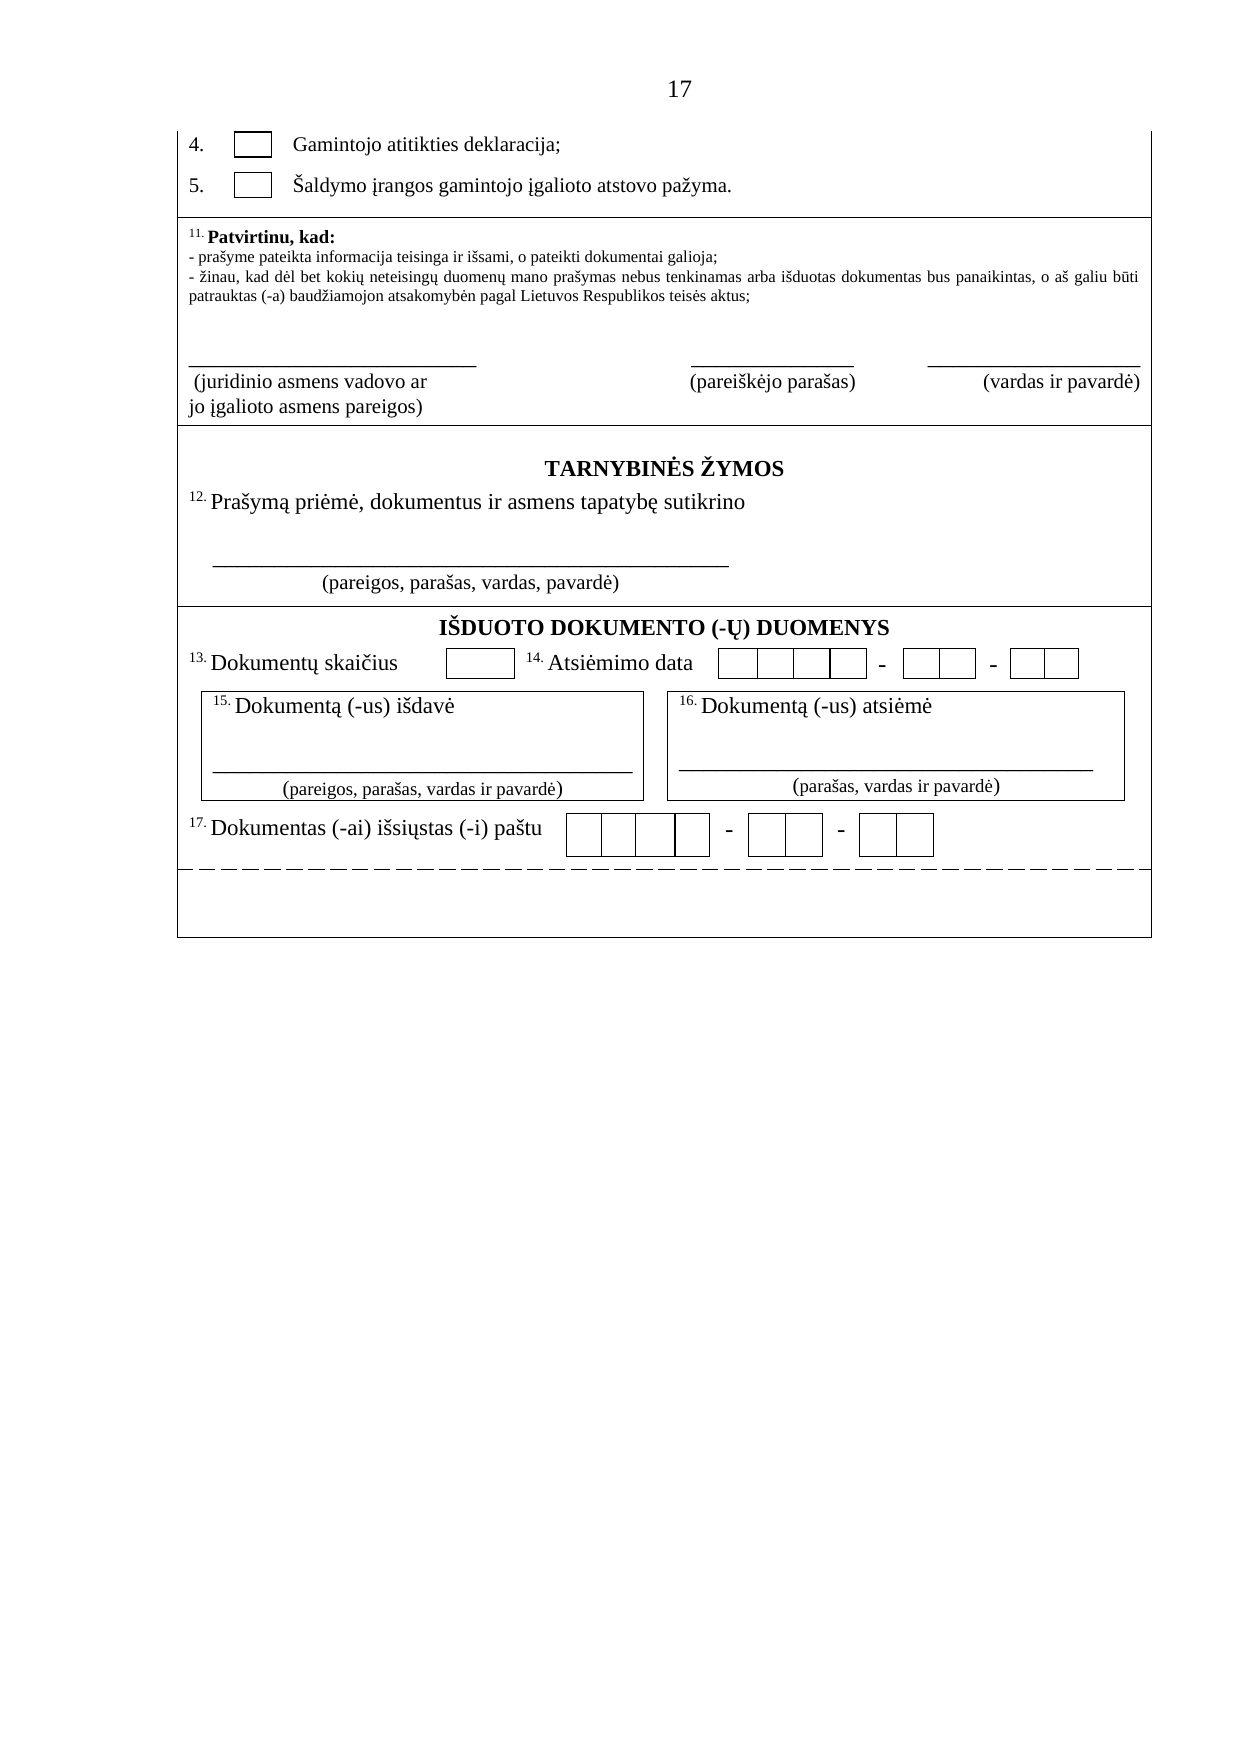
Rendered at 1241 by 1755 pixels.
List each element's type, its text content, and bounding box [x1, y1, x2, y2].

table_cell _______________________ _____________ _________________ (juridinio asmens vadovo ar (pareiškėjo parašas) (vardas ir pavardė) jo įgalioto asmens pareigos) [178, 341, 1151, 418]
table_cell 14. Atsiėmimo data [515, 648, 718, 678]
table_cell [178, 156, 1151, 172]
table_cell [602, 814, 635, 856]
table_cell - [710, 813, 748, 856]
table_cell [253, 205, 365, 217]
table_cell [1079, 648, 1151, 678]
table_cell [178, 869, 1151, 937]
table_cell [794, 649, 829, 678]
table_cell 15. Dokumentą (-us) išdavė _ (pareigos, parašas, vardas ir pavardė) [202, 692, 643, 800]
table_cell 13. Dokumentų skaičius [178, 648, 446, 678]
table_cell [178, 218, 1151, 226]
table_cell [970, 813, 1151, 856]
table_cell [567, 814, 601, 856]
table_cell [178, 481, 1151, 488]
table_cell [201, 515, 740, 541]
table_cell [178, 691, 201, 800]
table_cell [1101, 488, 1151, 515]
table_cell [719, 649, 757, 678]
table_cell [831, 649, 866, 678]
table_cell [235, 133, 271, 156]
table_cell 5. [178, 172, 234, 197]
table_cell [1088, 205, 1151, 217]
table_cell _ (pareigos, parašas, vardas, pavardė) [201, 541, 740, 594]
table_cell [220, 205, 253, 217]
table_cell [226, 197, 258, 205]
table_cell 11. Patvirtinu, kad: - prašyme pateikta informacija teisinga ir išsami, o pateikti dokumentai galioja; - žinau, kad dėl bet kokių neteisingų duomenų mano prašymas nebus tenkinamas arba išduotas dokumentas bus panaikintas, o aš galiu būti patrauktas (-a) baudžiamojon atsakomybėn pagal Lietuvos Respublikos teisės aktus; [178, 226, 1151, 333]
table_cell [178, 197, 226, 205]
table_cell [235, 173, 271, 197]
table_cell - [976, 648, 1010, 678]
table_cell 16. Dokumentą (-us) atsiėmė _ (parašas, vardas ir pavardė) [668, 692, 1124, 800]
table_cell [676, 814, 709, 856]
table_cell [178, 515, 201, 541]
table_cell [178, 800, 1151, 813]
table_cell [178, 426, 1151, 455]
table_cell [758, 649, 793, 678]
table_cell [178, 641, 1151, 648]
table_cell Šaldymo įrangos gamintojo įgalioto atstovo pažyma. [272, 172, 1151, 197]
table_cell 17. Dokumentas (-ai) išsiųstas (-i) paštu [178, 813, 566, 856]
table_cell [178, 334, 1151, 341]
table_cell [934, 813, 970, 856]
table_cell [749, 814, 785, 856]
table_cell [940, 649, 975, 678]
table_cell [178, 205, 220, 217]
table_cell [178, 541, 201, 594]
table_cell [786, 814, 822, 856]
table_cell [740, 515, 1151, 594]
table_cell - [823, 813, 859, 856]
table_cell [1011, 649, 1044, 678]
table_cell [1045, 649, 1078, 678]
table_cell [897, 814, 933, 856]
table_cell [447, 649, 514, 678]
table_cell [178, 678, 1151, 691]
table_cell [644, 691, 667, 800]
table_cell TARNYBINĖS ŽYMOS [178, 455, 1151, 481]
table_cell [178, 418, 1151, 425]
table_cell - [867, 648, 903, 678]
table_cell [860, 814, 896, 856]
table_cell Gamintojo atitikties deklaracija; [272, 131, 1151, 156]
table_cell [636, 814, 674, 856]
table_cell 12. Prašymą priėmė, dokumentus ir asmens tapatybę sutikrino [178, 488, 1101, 515]
table_cell IŠDUOTO DOKUMENTO (-Ų) DUOMENYS [178, 607, 1151, 641]
table_cell 4. [178, 131, 234, 156]
table_cell [178, 594, 1151, 606]
table_cell [178, 856, 1151, 869]
table_cell [258, 197, 1151, 205]
table_cell [365, 205, 1088, 217]
table_cell [904, 649, 939, 678]
table_cell [1125, 691, 1151, 800]
